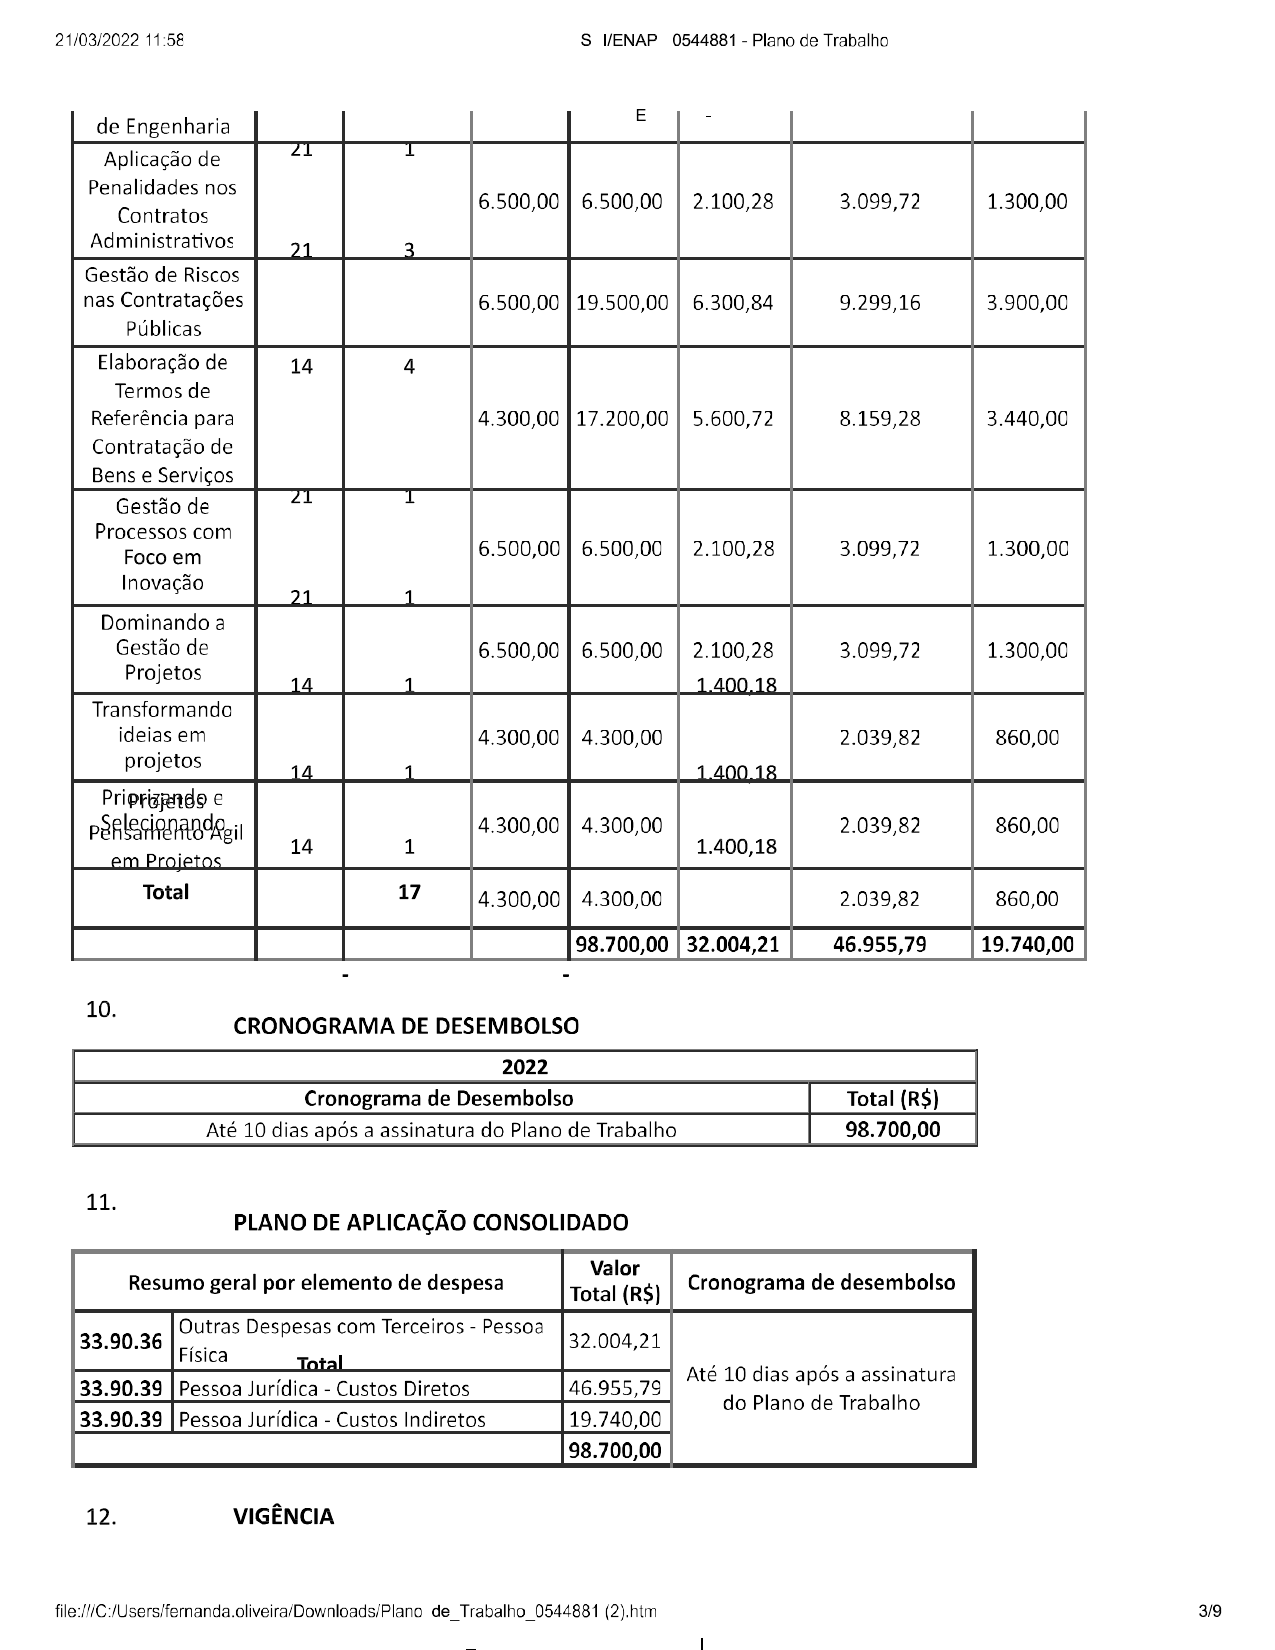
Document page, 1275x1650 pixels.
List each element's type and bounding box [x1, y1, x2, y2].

table_cell [974, 144, 1084, 257]
table_cell [258, 491, 342, 604]
table_cell [793, 930, 971, 958]
table_cell [974, 260, 1084, 344]
table_cell [974, 930, 1084, 958]
table_cell [345, 783, 470, 867]
table_cell [75, 1403, 171, 1431]
table_cell [571, 260, 677, 344]
table_header [75, 1254, 561, 1309]
table_cell [728, 767, 733, 778]
table_cell [473, 783, 567, 867]
table_cell [204, 859, 210, 867]
table_cell [258, 348, 342, 488]
table_cell [793, 144, 971, 257]
table_cell [564, 1434, 670, 1463]
table_cell [728, 680, 733, 691]
table_cell [793, 348, 971, 488]
table_cell [473, 870, 567, 926]
table_header [793, 111, 971, 141]
table_header [680, 111, 790, 141]
table_cell [680, 607, 790, 692]
table_cell [793, 260, 971, 344]
table_cell [974, 870, 1084, 926]
table_cell [473, 260, 567, 344]
table_cell [74, 930, 254, 958]
table_cell [345, 695, 470, 779]
table_cell [793, 607, 971, 692]
table_cell [74, 607, 254, 692]
table_cell [74, 783, 254, 867]
table_cell [473, 348, 567, 488]
table_cell [571, 144, 677, 257]
table_cell [168, 859, 174, 867]
table_cell [680, 144, 790, 257]
table_cell [324, 1363, 333, 1369]
table_cell [571, 607, 677, 692]
table_cell [571, 783, 677, 867]
table_cell [74, 491, 254, 604]
table_cell [258, 260, 342, 344]
table_cell [74, 695, 254, 779]
table_cell [258, 695, 342, 779]
table_cell [345, 607, 470, 692]
table_cell [258, 607, 342, 692]
table_cell [793, 783, 971, 867]
table_cell [680, 260, 790, 344]
table_cell [793, 870, 971, 926]
table_header [345, 111, 470, 141]
table_cell [473, 491, 567, 604]
table_header [258, 111, 342, 141]
table_cell [75, 1313, 171, 1369]
table_cell [740, 767, 745, 778]
table_cell [75, 1372, 171, 1400]
table_cell [680, 930, 790, 958]
table_cell [564, 1313, 670, 1369]
table_cell [75, 1434, 561, 1463]
table_cell [564, 1372, 670, 1400]
table_cell [793, 695, 971, 779]
table_cell [680, 783, 790, 867]
table_cell [473, 930, 567, 958]
table_cell [258, 870, 342, 926]
table_cell [258, 930, 342, 958]
table_cell [571, 348, 677, 488]
table_cell [571, 930, 677, 958]
table_cell [564, 1403, 670, 1431]
table_header [673, 1254, 972, 1309]
table_header [571, 111, 677, 141]
table_cell [680, 491, 790, 604]
table_cell [571, 870, 677, 926]
table_cell [258, 144, 342, 257]
table_cell [680, 870, 790, 926]
table_cell [571, 491, 677, 604]
table_cell [974, 348, 1084, 488]
table_cell [174, 1403, 561, 1431]
table_cell [974, 783, 1084, 867]
table_cell [74, 870, 254, 926]
table_cell [345, 144, 470, 257]
table_cell [974, 607, 1084, 692]
table_cell [974, 695, 1084, 779]
table_cell [571, 695, 677, 779]
table_cell [345, 870, 470, 926]
table_cell [473, 607, 567, 692]
table_header [74, 111, 254, 141]
table_cell [473, 144, 567, 257]
table_cell [345, 348, 470, 488]
table_cell [345, 930, 470, 958]
table_header [473, 111, 567, 141]
table_cell [673, 1313, 972, 1463]
table_cell [680, 348, 790, 488]
table_cell [793, 491, 971, 604]
table_cell [974, 491, 1084, 604]
table_cell [174, 1313, 561, 1369]
table_cell [74, 260, 254, 344]
table_cell [74, 144, 254, 257]
table_header [564, 1254, 670, 1309]
table_cell [740, 680, 745, 691]
table_cell [74, 348, 254, 488]
table_cell [345, 260, 470, 344]
table_header [974, 111, 1084, 141]
table_cell [258, 783, 342, 867]
table_cell [174, 1372, 561, 1400]
table_cell [345, 491, 470, 604]
table_cell [473, 695, 567, 779]
table_cell [680, 695, 790, 779]
